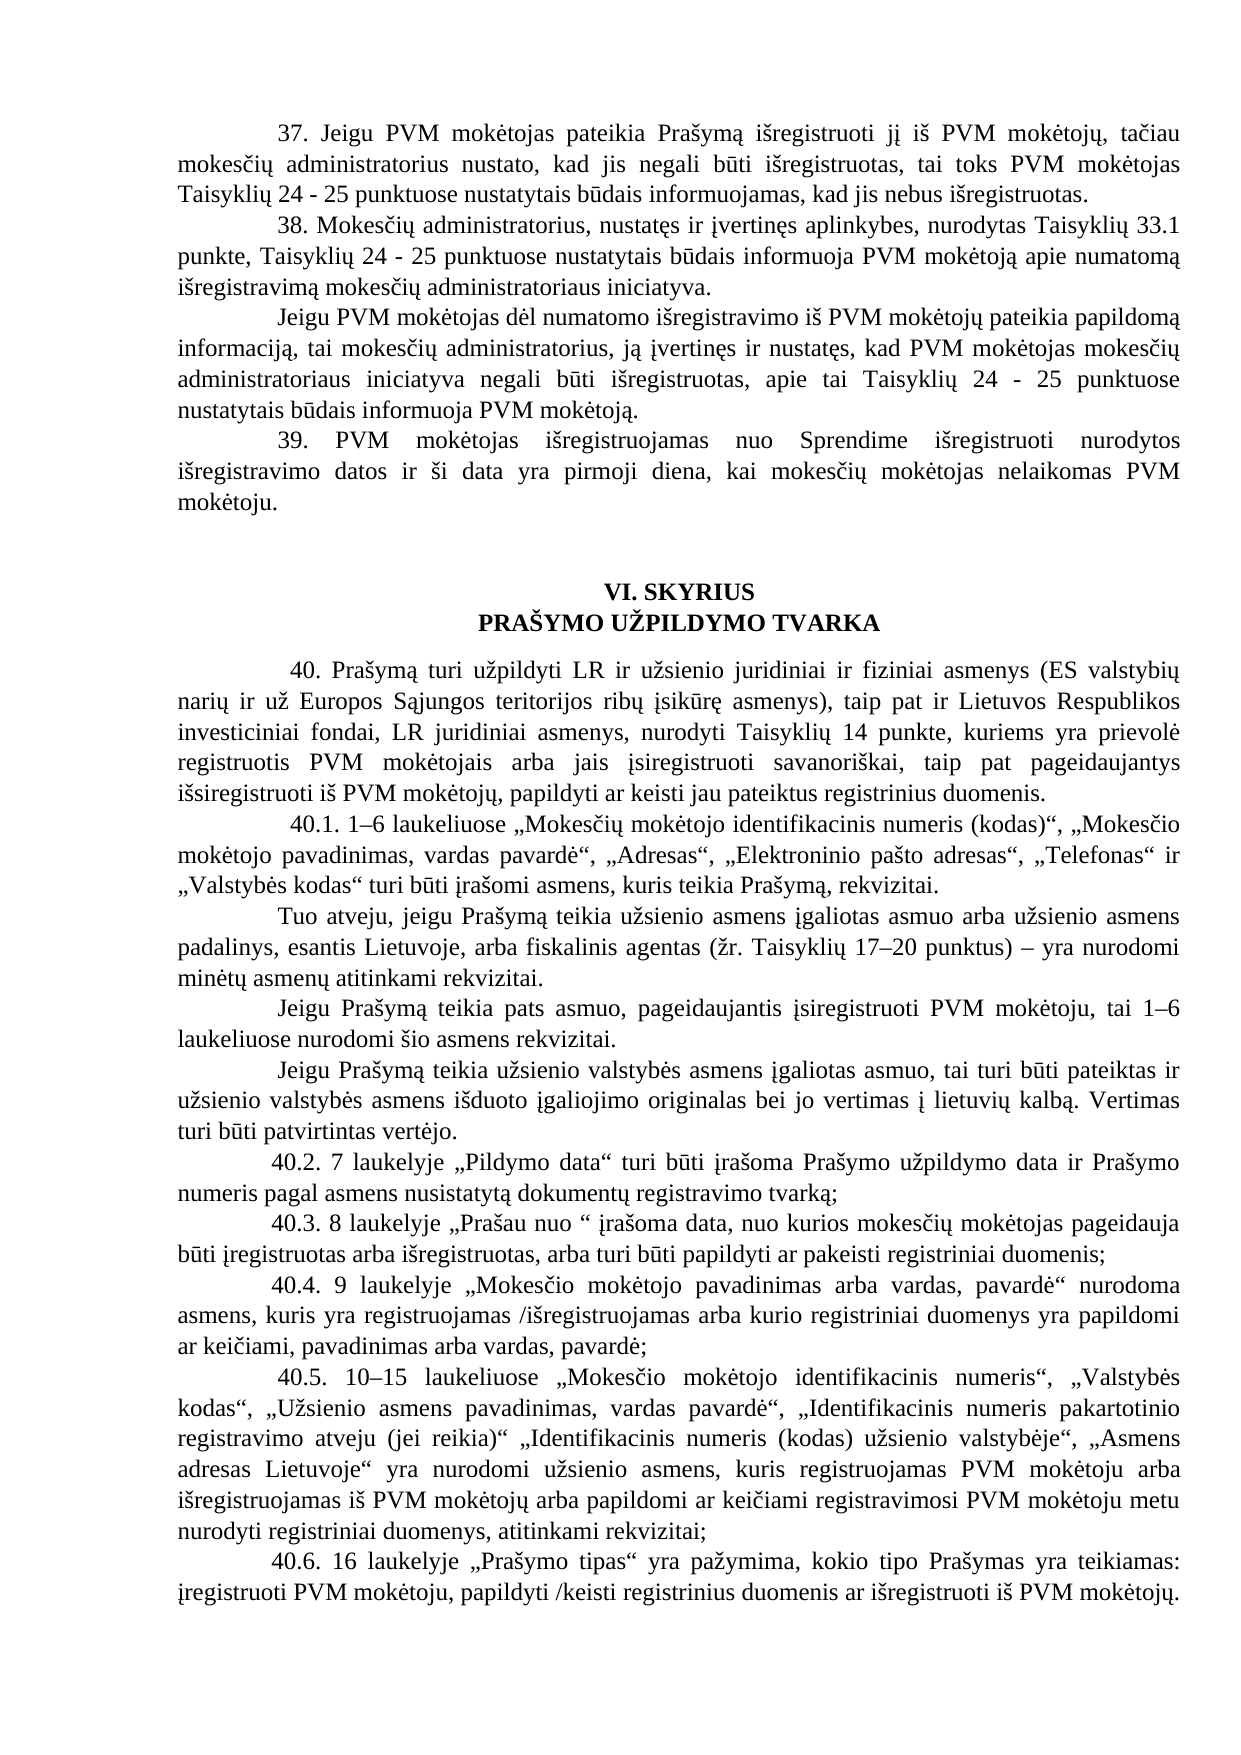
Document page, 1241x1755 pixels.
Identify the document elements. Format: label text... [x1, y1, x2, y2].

text 40.6. 16 laukelyje „Prašymo tipas“ yra pažymima, kokio tipo Prašymas yra teikiamas: įregistruoti PVM mokėtoju, papildyti /keisti registrinius duomenis ar išregistruoti iš PVM mokėtojų. [177, 1546, 1181, 1606]
text Tuo atveju, jeigu Prašymą teikia užsienio asmens įgaliotas asmuo arba užsienio asmens padalinys, esantis Lietuvoje, arba fiskalinis agentas (žr. Taisyklių 17–20 punktus) – yra nurodomi minėtų asmenų atitinkami rekvizitai. [177, 901, 1181, 991]
text Jeigu Prašymą teikia pats asmuo, pageidaujantis įsiregistruoti PVM mokėtoju, tai 1–6 laukeliuose nurodomi šio asmens rekvizitai. [177, 993, 1181, 1053]
text 40.2. 7 laukelyje „Pildymo data“ turi būti įrašoma Prašymo užpildymo data ir Prašymo numeris pagal asmens nusistatytą dokumentų registravimo tvarką; [177, 1147, 1181, 1206]
text 40. Prašymą turi užpildyti LR ir užsienio juridiniai ir fiziniai asmenys (ES valstybių narių ir už Europos Sąjungos teritorijos ribų įsikūrę asmenys), taip pat ir Lietuvos Respublikos investiciniai fondai, LR juridiniai asmenys, nurodyti Taisyklių 14 punkte, kuriems yra prievolė registruotis PVM mokėtojais arba jais įsiregistruoti savanoriškai, taip pat pageidaujantys išsiregistruoti iš PVM mokėtojų, papildyti ar keisti jau pateiktus registrinius duomenis. [177, 655, 1181, 807]
text Jeigu Prašymą teikia užsienio valstybės asmens įgaliotas asmuo, tai turi būti pateiktas ir užsienio valstybės asmens išduoto įgaliojimo originalas bei jo vertimas į lietuvių kalbą. Vertimas turi būti patvirtintas vertėjo. [177, 1055, 1181, 1145]
text 40.5. 10–15 laukeliuose „Mokesčio mokėtojo identifikacinis numeris“, „Valstybės kodas“, „Užsienio asmens pavadinimas, vardas pavardė“, „Identifikacinis numeris pakartotinio registravimo atveju (jei reikia)“ „Identifikacinis numeris (kodas) užsienio valstybėje“, „Asmens adresas Lietuvoje“ yra nurodomi užsienio asmens, kuris registruojamas PVM mokėtoju arba išregistruojamas iš PVM mokėtojų arba papildomi ar keičiami registravimosi PVM mokėtoju metu nurodyti registriniai duomenys, atitinkami rekvizitai; [177, 1362, 1181, 1544]
text PRAŠYMO UŽPILDYMO TVARKA [177, 608, 1181, 637]
text 40.3. 8 laukelyje „Prašau nuo “ įrašoma data, nuo kurios mokesčių mokėtojas pageidauja būti įregistruotas arba išregistruotas, arba turi būti papildyti ar pakeisti registriniai duomenis; [177, 1208, 1181, 1268]
text VI. SKYRIUS [177, 577, 1181, 606]
text Jeigu PVM mokėtojas dėl numatomo išregistravimo iš PVM mokėtojų pateikia papildomą informaciją, tai mokesčių administratorius, ją įvertinęs ir nustatęs, kad PVM mokėtojas mokesčių administratoriaus iniciatyva negali būti išregistruotas, apie tai Taisyklių 24 - 25 punktuose nustatytais būdais informuoja PVM mokėtoją. [177, 302, 1181, 423]
text 40.4. 9 laukelyje „Mokesčio mokėtojo pavadinimas arba vardas, pavardė“ nurodoma asmens, kuris yra registruojamas /išregistruojamas arba kurio registriniai duomenys yra papildomi ar keičiami, pavadinimas arba vardas, pavardė; [177, 1270, 1181, 1360]
text 40.1. 1–6 laukeliuose „Mokesčių mokėtojo identifikacinis numeris (kodas)“, „Mokesčio mokėtojo pavadinimas, vardas pavardė“, „Adresas“, „Elektroninio pašto adresas“, „Telefonas“ ir „Valstybės kodas“ turi būti įrašomi asmens, kuris teikia Prašymą, rekvizitai. [177, 809, 1181, 899]
text 39. PVM mokėtojas išregistruojamas nuo Sprendime išregistruoti nurodytos išregistravimo datos ir ši data yra pirmoji diena, kai mokesčių mokėtojas nelaikomas PVM mokėtoju. [177, 425, 1181, 516]
text 38. Mokesčių administratorius, nustatęs ir įvertinęs aplinkybes, nurodytas Taisyklių 33.1 punkte, Taisyklių 24 - 25 punktuose nustatytais būdais informuoja PVM mokėtoją apie numatomą išregistravimą mokesčių administratoriaus iniciatyva. [177, 210, 1181, 301]
text 37. Jeigu PVM mokėtojas pateikia Prašymą išregistruoti jį iš PVM mokėtojų, tačiau mokesčių administratorius nustato, kad jis negali būti išregistruotas, tai toks PVM mokėtojas Taisyklių 24 - 25 punktuose nustatytais būdais informuojamas, kad jis nebus išregistruotas. [177, 118, 1181, 208]
